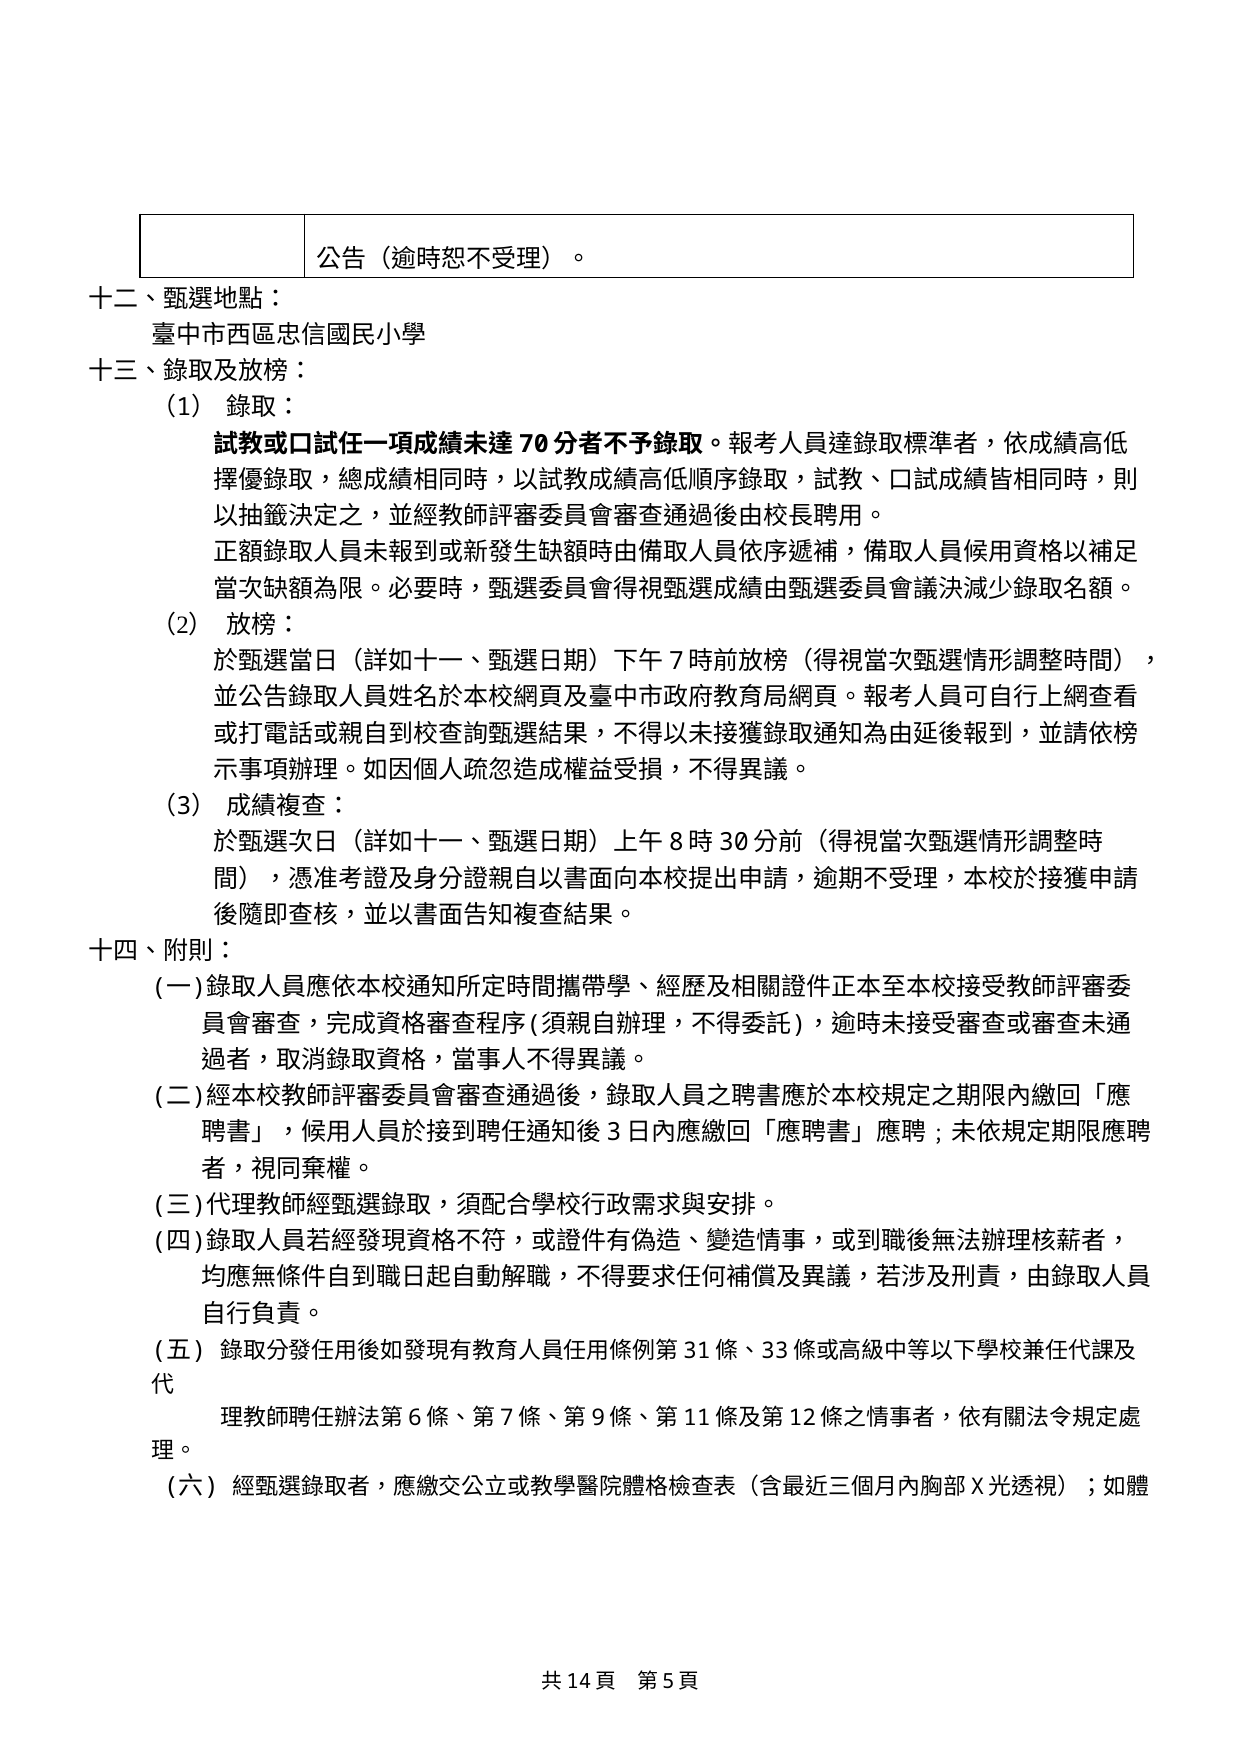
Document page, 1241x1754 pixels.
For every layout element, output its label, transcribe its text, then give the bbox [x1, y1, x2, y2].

text 臺中市西區忠信國民小學 [151, 314, 1152, 351]
list 錄取： [151, 387, 1152, 423]
text (六) 經甄選錄取者，應繳交公立或教學醫院體格檢查表（含最近三個月內胸部X光透視）；如體 [89, 1465, 1152, 1502]
table_cell [141, 215, 304, 277]
text 正額錄取人員未報到或新發生缺額時由備取人員依序遞補，備取人員候用資格以補足當次缺額為限。必要時，甄選委員會得視甄選成績由甄選委員會議決減少錄取名額。 [214, 532, 1152, 604]
text (五) 錄取分發任用後如發現有教育人員任用條例第31條、33條或高級中等以下學校兼任代課及代 [151, 1329, 1152, 1399]
text (二)經本校教師評審委員會審查通過後，錄取人員之聘書應於本校規定之期限內繳回「應聘書」，候用人員於接到聘任通知後3日內應繳回「應聘書」應聘﹔未依規定期限應聘者，視同棄權。 [151, 1076, 1152, 1184]
text 十三、錄取及放榜： [89, 351, 1152, 387]
text (四)錄取人員若經發現資格不符，或證件有偽造、變造情事，或到職後無法辦理核薪者，均應無條件自到職日起自動解職，不得要求任何補償及異議，若涉及刑責，由錄取人員自行負責。 [151, 1221, 1152, 1329]
text (一)錄取人員應依本校通知所定時間攜帶學、經歷及相關證件正本至本校接受教師評審委員會審查，完成資格審查程序(須親自辦理，不得委託)，逾時未接受審查或審查未通過者，取消錄取資格，當事人不得異議。 [151, 967, 1152, 1076]
text 理教師聘任辦法第6條、第7條、第9條、第11條及第12條之情事者，依有關法令規定處理。 [151, 1399, 1152, 1465]
list 放榜： [151, 604, 1152, 641]
text 試教或口試任一項成績未達70分者不予錄取。報考人員達錄取標準者，依成績高低擇優錄取，總成績相同時，以試教成績高低順序錄取，試教、口試成績皆相同時，則以抽籤決定之，並經教師評審委員會審查通過後由校長聘用。 [214, 423, 1152, 532]
text 於甄選當日（詳如十一、甄選日期）下午7時前放榜（得視當次甄選情形調整時間），並公告錄取人員姓名於本校網頁及臺中市政府教育局網頁。報考人員可自行上網查看或打電話或親自到校查詢甄選結果，不得以未接獲錄取通知為由延後報到，並請依榜示事項辦理。如因個人疏忽造成權益受損，不得異議。 [214, 641, 1152, 786]
list 成績複查： [151, 786, 1152, 822]
text (三)代理教師經甄選錄取，須配合學校行政需求與安排。 [151, 1184, 1152, 1221]
text 十四、附則： [89, 931, 1152, 967]
table_cell 公告（逾時恕不受理）。 [305, 215, 1133, 277]
text 十二、甄選地點： [89, 278, 1152, 314]
text 於甄選次日（詳如十一、甄選日期）上午8時30分前（得視當次甄選情形調整時間），憑准考證及身分證親自以書面向本校提出申請，逾期不受理，本校於接獲申請後隨即查核，並以書面告知複查結果。 [214, 822, 1152, 931]
